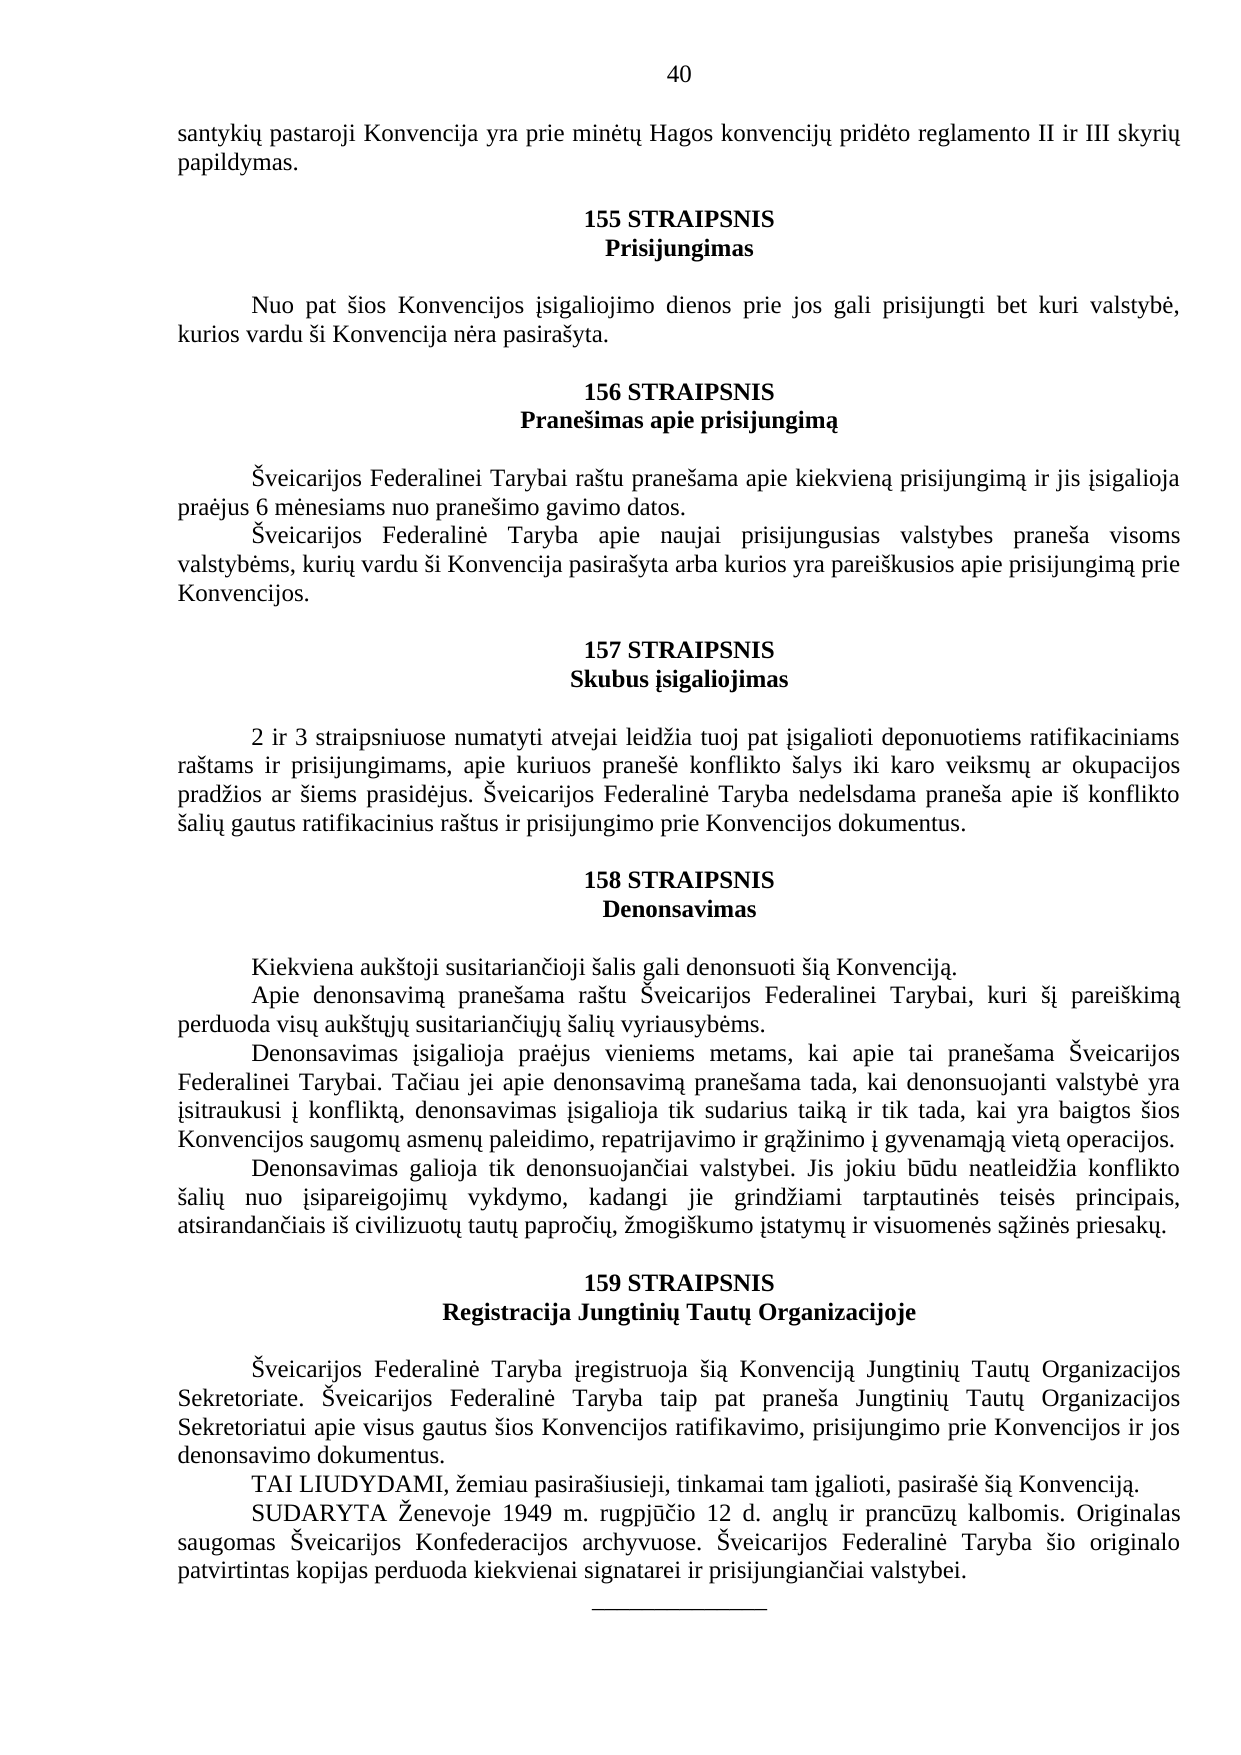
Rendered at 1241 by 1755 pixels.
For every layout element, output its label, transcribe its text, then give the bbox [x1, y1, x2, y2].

text Prisijungimas [177, 233, 1181, 262]
text 155 STRAIPSNIS [177, 204, 1181, 233]
text Denonsavimas galioja tik denonsuojančiai valstybei. Jis jokiu būdu neatleidžia konflikto šalių nuo įsipareigojimų vykdymo, kadangi jie grindžiami tarptautinės teisės principais, atsirandančiais iš civilizuotų tautų papročių, žmogiškumo įstatymų ir visuomenės sąžinės priesakų. [177, 1153, 1181, 1239]
text Pranešimas apie prisijungimą [177, 406, 1181, 434]
text ______________ [177, 1584, 1181, 1613]
text santykių pastaroji Konvencija yra prie minėtų Hagos konvencijų pridėto reglamento II ir III skyrių papildymas. [177, 118, 1181, 176]
text Kiekviena aukštoji susitariančioji šalis gali denonsuoti šią Konvenciją. [177, 952, 1181, 981]
text Apie denonsavimą pranešama raštu Šveicarijos Federalinei Tarybai, kuri šį pareiškimą perduoda visų aukštųjų susitariančiųjų šalių vyriausybėms. [177, 981, 1181, 1038]
text Šveicarijos Federalinė Taryba apie naujai prisijungusias valstybes praneša visoms valstybėms, kurių vardu ši Konvencija pasirašyta arba kurios yra pareiškusios apie prisijungimą prie Konvencijos. [177, 521, 1181, 607]
text Nuo pat šios Konvencijos įsigaliojimo dienos prie jos gali prisijungti bet kuri valstybė, kurios vardu ši Konvencija nėra pasirašyta. [177, 291, 1181, 348]
text 159 STRAIPSNIS [177, 1268, 1181, 1297]
text TAI LIUDYDAMI, žemiau pasirašiusieji, tinkamai tam įgalioti, pasirašė šią Konvenciją. [177, 1469, 1181, 1498]
text Denonsavimas įsigalioja praėjus vieniems metams, kai apie tai pranešama Šveicarijos Federalinei Tarybai. Tačiau jei apie denonsavimą pranešama tada, kai denonsuojanti valstybė yra įsitraukusi į konfliktą, denonsavimas įsigalioja tik sudarius taiką ir tik tada, kai yra baigtos šios Konvencijos saugomų asmenų paleidimo, repatrijavimo ir grąžinimo į gyvenamąją vietą operacijos. [177, 1038, 1181, 1153]
text Šveicarijos Federalinė Taryba įregistruoja šią Konvenciją Jungtinių Tautų Organizacijos Sekretoriate. Šveicarijos Federalinė Taryba taip pat praneša Jungtinių Tautų Organizacijos Sekretoriatui apie visus gautus šios Konvencijos ratifikavimo, prisijungimo prie Konvencijos ir jos denonsavimo dokumentus. [177, 1354, 1181, 1469]
text SUDARYTA Ženevoje 1949 m. rugpjūčio 12 d. anglų ir prancūzų kalbomis. Originalas saugomas Šveicarijos Konfederacijos archyvuose. Šveicarijos Federalinė Taryba šio originalo patvirtintas kopijas perduoda kiekvienai signatarei ir prisijungiančiai valstybei. [177, 1498, 1181, 1584]
text 158 STRAIPSNIS [177, 866, 1181, 894]
text 157 STRAIPSNIS [177, 636, 1181, 664]
text Registracija Jungtinių Tautų Organizacijoje [177, 1297, 1181, 1326]
text 156 STRAIPSNIS [177, 377, 1181, 406]
text Šveicarijos Federalinei Tarybai raštu pranešama apie kiekvieną prisijungimą ir jis įsigalioja praėjus 6 mėnesiams nuo pranešimo gavimo datos. [177, 463, 1181, 521]
text 2 ir 3 straipsniuose numatyti atvejai leidžia tuoj pat įsigalioti deponuotiems ratifikaciniams raštams ir prisijungimams, apie kuriuos pranešė konflikto šalys iki karo veiksmų ar okupacijos pradžios ar šiems prasidėjus. Šveicarijos Federalinė Taryba nedelsdama praneša apie iš konflikto šalių gautus ratifikacinius raštus ir prisijungimo prie Konvencijos dokumentus. [177, 722, 1181, 837]
text Skubus įsigaliojimas [177, 664, 1181, 693]
text Denonsavimas [177, 894, 1181, 923]
